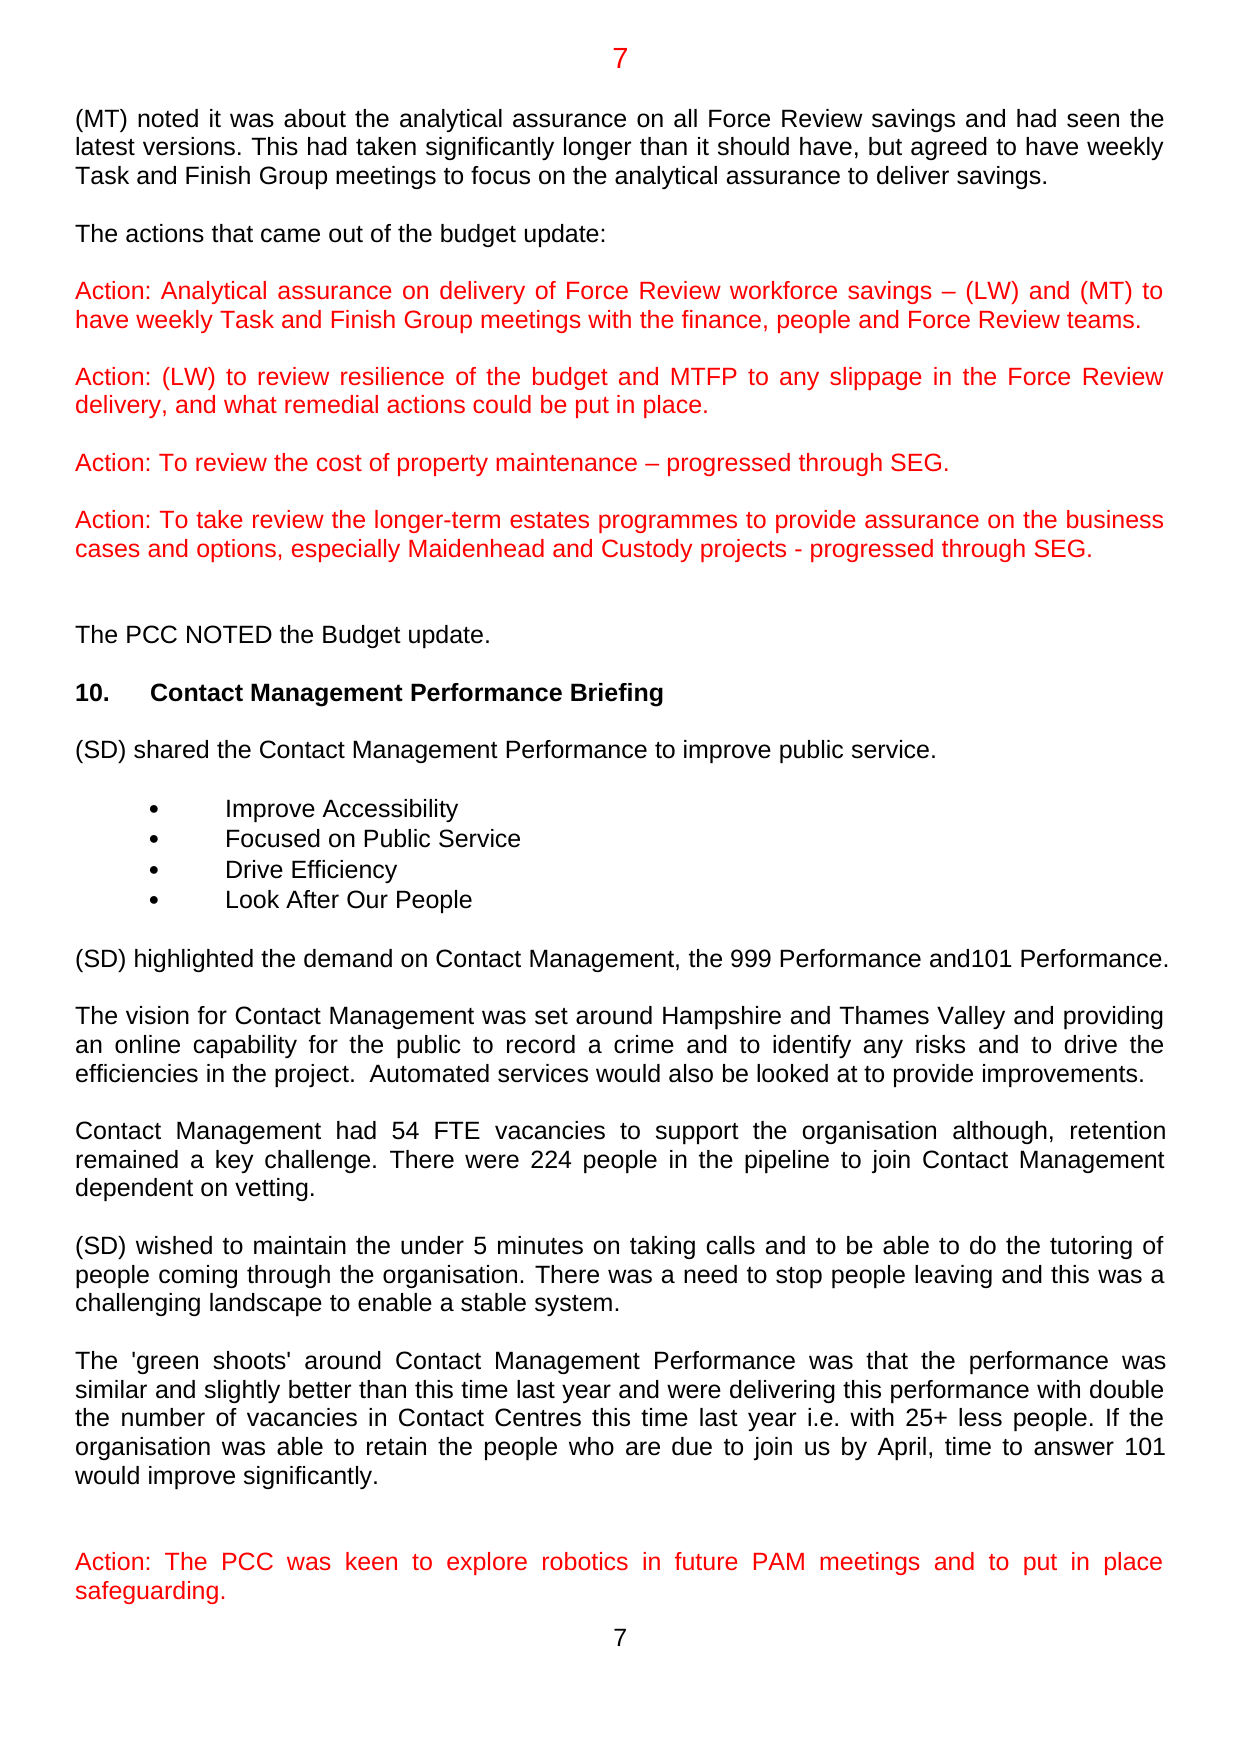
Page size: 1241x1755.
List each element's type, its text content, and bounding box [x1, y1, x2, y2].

list Drive Efficiency [150, 854, 1178, 884]
text The 'green shoots' around Contact Management Performance was that the performance was similar and slightly better than this time last year and were delivering this performance with double the number of vacancies in Contact Centres this time last year i.e. with 25+ less people. If the organisation was able to retain the people who are due to join us by April, time to answer 101 would improve significantly. [75, 1346, 1166, 1490]
list Improve Accessibility [150, 793, 1178, 823]
text The vision for Contact Management was set around Hampshire and Thames Valley and providing an online capability for the public to record a crime and to identify any risks and to drive the efficiencies in the project. Automated services would also be looked at to provide improvements. [75, 1001, 1166, 1087]
text The actions that came out of the budget update: [75, 218, 1178, 247]
text (SD) shared the Contact Management Performance to improve public service. [75, 736, 1178, 764]
text Action: To review the cost of property maintenance – progressed through SEG. [75, 448, 1178, 477]
text (SD) wished to maintain the under 5 minutes on taking calls and to be able to do the tutoring of people coming through the organisation. There was a need to stop people leaving and this was a challenging landscape to enable a stable system. [75, 1231, 1166, 1317]
text Action: The PCC was keen to explore robotics in future PAM meetings and to put in place safeguarding. [75, 1547, 1166, 1605]
subtitle Contact Management Performance Briefing [75, 678, 1178, 707]
list Look After Our People [150, 884, 1178, 915]
text Action: Analytical assurance on delivery of Force Review workforce savings – (LW) and (MT) to have weekly Task and Finish Group meetings with the finance, people and Force Review teams. [75, 276, 1166, 333]
text (SD) highlighted the demand on Contact Management, the 999 Performance and101 Performance. [75, 944, 1178, 972]
text Action: (LW) to review resilience of the budget and MTFP to any slippage in the Force Review delivery, and what remedial actions could be put in place. [75, 362, 1166, 419]
list Focused on Public Service [150, 823, 1178, 854]
text The PCC NOTED the Budget update. [75, 621, 1178, 649]
text Contact Management had 54 FTE vacancies to support the organisation although, retention remained a key challenge. There were 224 people in the pipeline to join Contact Management dependent on vetting. [75, 1116, 1166, 1202]
text Action: To take review the longer-term estates programmes to provide assurance on the business cases and options, especially Maidenhead and Custody projects - progressed through SEG. [75, 505, 1166, 563]
text (MT) noted it was about the analytical assurance on all Force Review savings and had seen the latest versions. This had taken significantly longer than it should have, but agreed to have weekly Task and Finish Group meetings to focus on the analytical assurance to deliver savings. [75, 103, 1166, 190]
